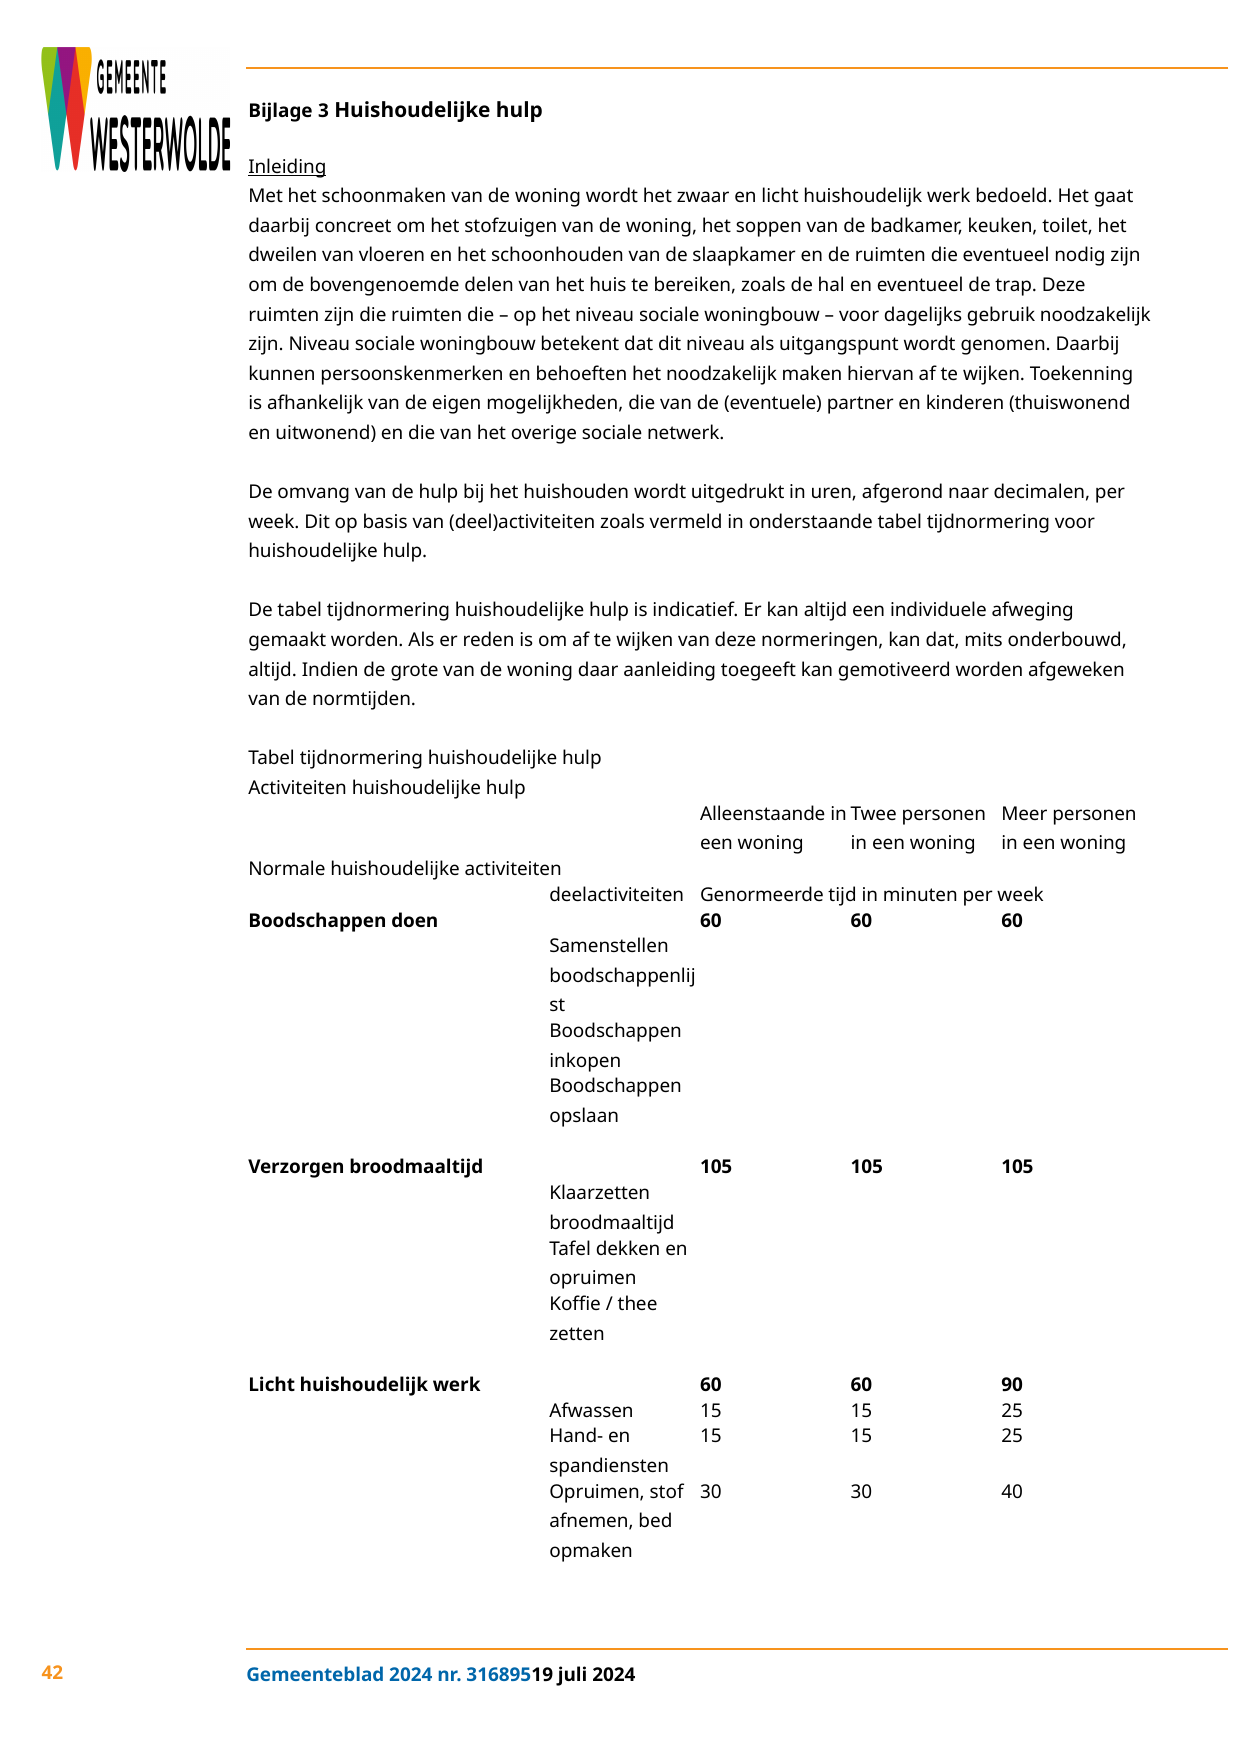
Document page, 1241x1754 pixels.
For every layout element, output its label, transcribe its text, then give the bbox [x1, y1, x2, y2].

table_cell [248, 1180, 549, 1235]
table_cell 25 [1001, 1423, 1152, 1478]
table_cell Boodschappen opslaan [549, 1073, 700, 1128]
table_cell Normale huishoudelijke activiteiten [248, 855, 700, 881]
table_cell [1001, 1180, 1152, 1235]
table_cell [850, 1290, 1001, 1345]
table_cell [248, 1478, 549, 1563]
table_cell [399, 800, 700, 855]
table_cell [850, 855, 1001, 881]
table_cell [248, 1290, 549, 1345]
table_cell Verzorgen broodmaaltijd [248, 1154, 549, 1179]
table_cell [1001, 1073, 1152, 1128]
table_cell 15 [700, 1423, 850, 1478]
table_cell Koffie / thee zetten [549, 1290, 700, 1345]
table_header Activiteiten huishoudelijke hulp [248, 774, 1152, 800]
table_cell [248, 1397, 549, 1423]
table_cell [700, 933, 850, 1017]
table_cell deelactiviteiten [549, 881, 700, 907]
table_cell [850, 933, 1001, 1017]
table_cell [700, 1290, 850, 1345]
table_cell Klaarzetten broodmaaltijd [549, 1180, 700, 1235]
table_cell [700, 1180, 850, 1235]
table_cell [248, 933, 549, 1017]
table_cell [850, 1235, 1001, 1290]
table_cell 60 [700, 907, 850, 932]
table_cell 60 [700, 1371, 850, 1397]
table_cell Samenstellen boodschappenlijst [549, 933, 700, 1017]
table_cell [248, 1235, 549, 1290]
table_cell Boodschappen doen [248, 907, 549, 932]
table_cell [248, 1073, 549, 1128]
text Met het schoonmaken van de woning wordt het zwaar en licht huishoudelijk werk bedoeld. Het gaat daarbij concreet om het stofzuigen van de woning, het soppen van de badkamer, keuken, toilet, het dweilen van vloeren en het schoonhouden van de slaapkamer en de ruimten die eventueel nodig zijn om de bovengenoemde delen van het huis te bereiken, zoals de hal en eventueel de trap. Deze ruimten zijn die ruimten die – op het niveau sociale woningbouw – voor dagelijks gebruik noodzakelijk zijn. Niveau sociale woningbouw betekent dat dit niveau als uitgangspunt wordt genomen. Daarbij kunnen persoonskenmerken en behoeften het noodzakelijk maken hiervan af te wijken. Toekenning is afhankelijk van de eigen mogelijkheden, die van de (eventuele) partner en kinderen (thuiswonend en uitwonend) en die van het overige sociale netwerk. [248, 182, 1152, 445]
table_cell Alleenstaande in een woning [700, 800, 850, 855]
table_cell Licht huishoudelijk werk [248, 1371, 549, 1397]
table_cell 40 [1001, 1478, 1152, 1563]
text Tabel tijdnormering huishoudelijke hulp [248, 744, 1152, 770]
table_cell [248, 1128, 1152, 1154]
table_cell 30 [850, 1478, 1001, 1563]
table_cell 15 [700, 1397, 850, 1423]
table_cell 60 [850, 907, 1001, 932]
table_cell [700, 1235, 850, 1290]
table_cell [248, 1018, 549, 1073]
table_cell [700, 1073, 850, 1128]
text De omvang van de hulp bij het huishouden wordt uitgedrukt in uren, afgerond naar decimalen, per week. Dit op basis van (deel)activiteiten zoals vermeld in onderstaande tabel tijdnormering voor huishoudelijke hulp. [248, 478, 1152, 563]
table_cell [1001, 1235, 1152, 1290]
table_cell 90 [1001, 1371, 1152, 1397]
text De tabel tijdnormering huishoudelijke hulp is indicatief. Er kan altijd een individuele afweging gemaakt worden. Als er reden is om af te wijken van deze normeringen, kan dat, mits onderbouwd, altijd. Indien de grote van de woning daar aanleiding toegeeft kan gemotiveerd worden afgeweken van de normtijden. [248, 597, 1152, 711]
table_cell Twee personen in een woning [850, 800, 1001, 855]
table_cell 105 [1001, 1154, 1152, 1179]
table_cell [248, 1563, 1152, 1588]
table_cell 15 [850, 1423, 1001, 1478]
table_cell Afwassen [549, 1397, 700, 1423]
table_cell 60 [850, 1371, 1001, 1397]
table_cell Opruimen, stof afnemen, bed opmaken [549, 1478, 700, 1563]
table_cell 25 [1001, 1397, 1152, 1423]
table_cell 105 [700, 1154, 850, 1179]
table_cell 30 [700, 1478, 850, 1563]
table_cell Tafel dekken en opruimen [549, 1235, 700, 1290]
picture [41, 47, 231, 172]
table_cell Boodschappen inkopen [549, 1018, 700, 1073]
table_cell Meer personen in een woning [1001, 800, 1152, 855]
table_cell [1001, 1018, 1152, 1073]
table_cell Genormeerde tijd in minuten per week [700, 881, 1152, 907]
table_cell [549, 1154, 700, 1179]
table_cell [549, 1371, 700, 1397]
table_cell [850, 1018, 1001, 1073]
table_cell [248, 800, 398, 855]
table_cell 15 [850, 1397, 1001, 1423]
table_cell [248, 1345, 1152, 1371]
table_cell [549, 907, 700, 932]
text Inleiding [248, 153, 1152, 179]
table_cell 105 [850, 1154, 1001, 1179]
table_cell Hand- en spandiensten [549, 1423, 700, 1478]
table_cell [850, 1180, 1001, 1235]
table_cell 60 [1001, 907, 1152, 932]
table_cell [700, 855, 850, 881]
table_cell [1001, 933, 1152, 1017]
table_cell [248, 881, 549, 907]
table_cell [1001, 1290, 1152, 1345]
table_cell [700, 1018, 850, 1073]
table_cell [248, 1423, 549, 1478]
table_cell [1001, 855, 1152, 881]
table_cell [850, 1073, 1001, 1128]
text Bijlage 3 Huishoudelijke hulp [248, 95, 1152, 123]
